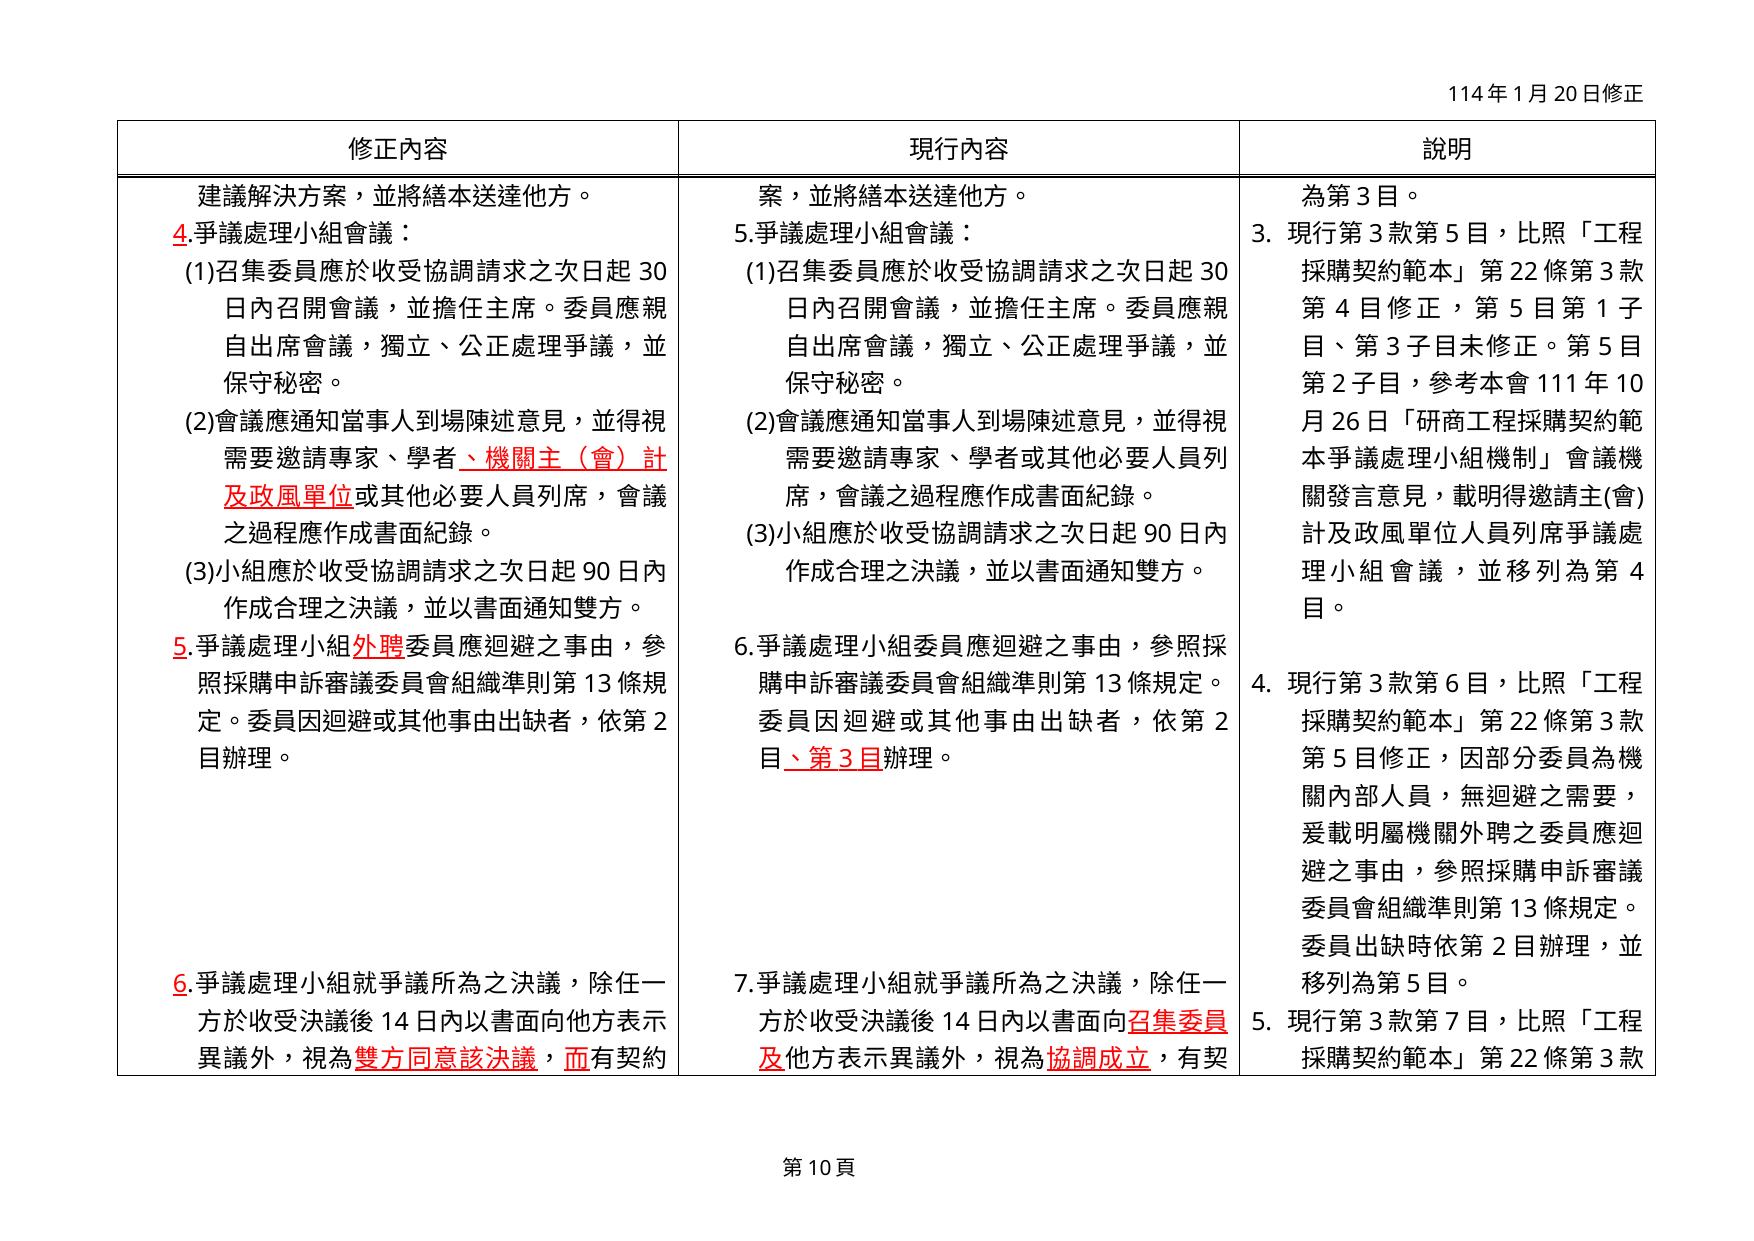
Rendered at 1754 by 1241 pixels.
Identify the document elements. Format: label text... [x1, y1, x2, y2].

table_header 修正內容 [118, 121, 678, 174]
table_header 說明 [1240, 121, 1655, 174]
table_cell 案，並將繕本送達他方。 5.爭議處理小組會議： (1)召集委員應於收受協調請求之次日起30日內召開會議，並擔任主席。委員應親自出席會議，獨立、公正處理爭議，並保守秘密。 (2)會議應通知當事人到場陳述意見，並得視需要邀請專家、學者或其他必要人員列席，會議之過程應作成書面紀錄。 (3)小組應於收受協調請求之次日起90日內作成合理之決議，並以書面通知雙方。 6.爭議處理小組委員應迴避之事由，參照採購申訴審議委員會組織準則第13條規定。委員因迴避或其他事由出缺者，依第2目、第3目辦理。 7.爭議處理小組就爭議所為之決議，除任一方於收受決議後14日內以書面向召集委員及他方表示異議外，視為協調成立，有契 [679, 178, 1239, 1075]
table_cell 為第3目。 3. 現行第3款第5目，比照「工程採購契約範本」第22條第3款第4目修正，第5目第1子目、第3子目未修正。第5目第2子目，參考本會111年10月26日「研商工程採購契約範本爭議處理小組機制」會議機關發言意見，載明得邀請主(會)計及政風單位人員列席爭議處理小組會議，並移列為第4目。 4. 現行第3款第6目，比照「工程採購契約範本」第22條第3款第5目修正，因部分委員為機關內部人員，無迴避之需要，爰載明屬機關外聘之委員應迴避之事由，參照採購申訴審議委員會組織準則第13條規定。委員出缺時依第2目辦理，並移列為第5目。 5. 現行第3款第7目，比照「工程採購契約範本」第22條第3款 [1240, 178, 1655, 1075]
table_header 現行內容 [679, 121, 1239, 174]
table_cell 建議解決方案，並將繕本送達他方。 4.爭議處理小組會議： (1)召集委員應於收受協調請求之次日起30日內召開會議，並擔任主席。委員應親自出席會議，獨立、公正處理爭議，並保守秘密。 (2)會議應通知當事人到場陳述意見，並得視需要邀請專家、學者、機關主（會）計及政風單位或其他必要人員列席，會議之過程應作成書面紀錄。 (3)小組應於收受協調請求之次日起90日內作成合理之決議，並以書面通知雙方。 5.爭議處理小組外聘委員應迴避之事由，參照採購申訴審議委員會組織準則第13條規定。委員因迴避或其他事由出缺者，依第2目辦理。 6.爭議處理小組就爭議所為之決議，除任一方於收受決議後14日內以書面向他方表示異議外，視為雙方同意該決議，而有契約 [118, 178, 678, 1075]
